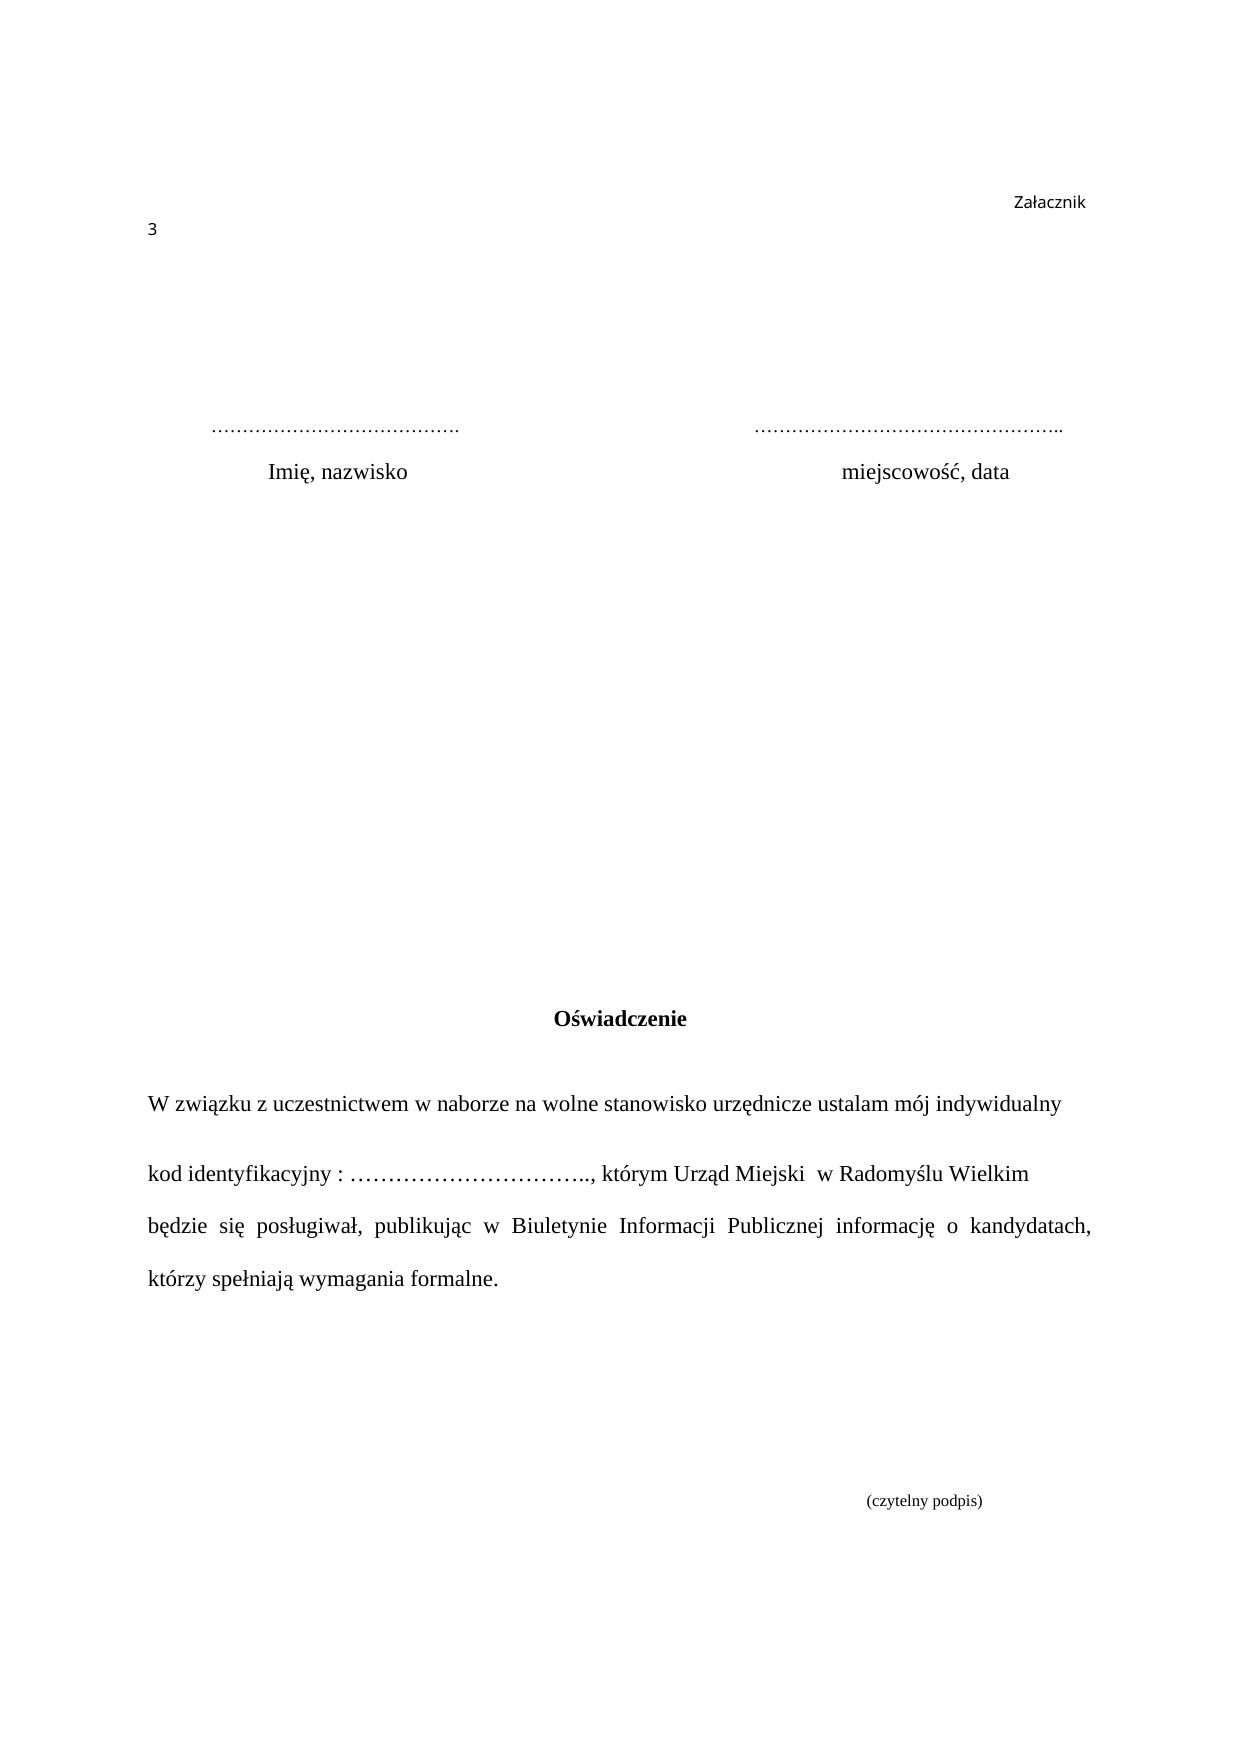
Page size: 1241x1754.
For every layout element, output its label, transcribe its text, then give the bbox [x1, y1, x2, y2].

subtitle Załacznik 3 [148, 173, 1093, 241]
text Imię, nazwisko miejscowość, data [211, 458, 1093, 484]
text (czytelny podpis) [148, 1483, 1093, 1512]
text będzie się posługiwał, publikując w Biuletynie Informacji Publicznej informację o kandydatach, którzy spełniają wymagania formalne. [148, 1213, 1093, 1292]
text kod identyfikacyjny : ………………………….. , którym Urząd Miejski w Radomyślu Wielkim [148, 1160, 1093, 1186]
text …………………………………. ………………………………………….. [211, 414, 1093, 436]
text Oświadczenie [148, 1006, 1093, 1032]
text W związku z uczestnictwem w naborze na wolne stanowisko urzędnicze ustalam mój indywidualny [148, 1091, 1093, 1117]
